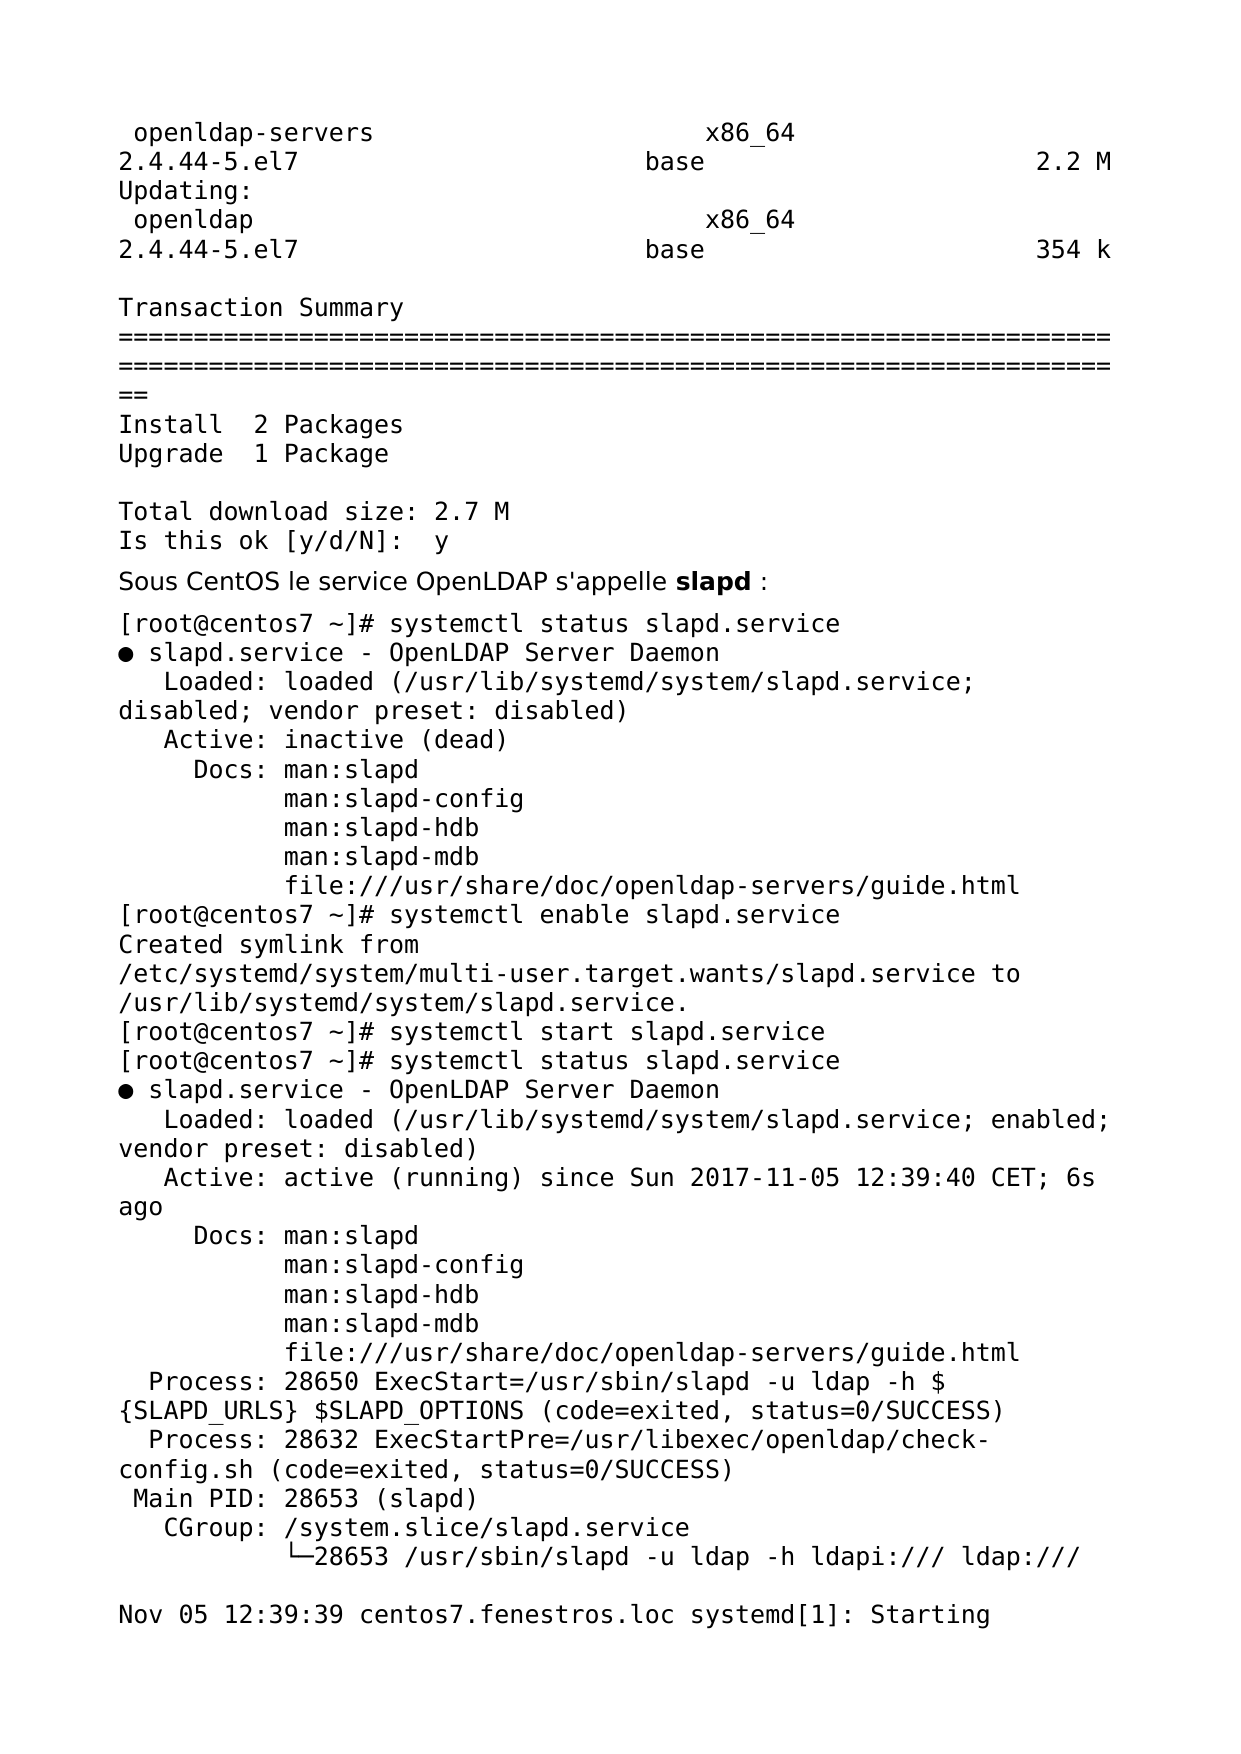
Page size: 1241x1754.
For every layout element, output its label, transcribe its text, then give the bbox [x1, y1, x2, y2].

text Sous CentOS le service OpenLDAP s'appelle slapd : [118, 567, 1122, 597]
text openldap-servers x86_64 2.4.44-5.el7 base 2.2 M Updating: openldap x86_64 2.4.44-5.el7 base 354 k Transaction Summary ====================================================================================================================================== Install 2 Packages Upgrade 1 Package Total download size: 2.7 M Is this ok [y/d/N]: y [118, 118, 1122, 556]
text [root@centos7 ~]# systemctl status slapd.service ● slapd.service - OpenLDAP Server Daemon Loaded: loaded (/usr/lib/systemd/system/slapd.service; disabled; vendor preset: disabled) Active: inactive (dead) Docs: man:slapd man:slapd-config man:slapd-hdb man:slapd-mdb file:///usr/share/doc/openldap-servers/guide.html [root@centos7 ~]# systemctl enable slapd.service Created symlink from /etc/systemd/system/multi-user.target.wants/slapd.service to /usr/lib/systemd/system/slapd.service. [root@centos7 ~]# systemctl start slapd.service [root@centos7 ~]# systemctl status slapd.service ● slapd.service - OpenLDAP Server Daemon Loaded: loaded (/usr/lib/systemd/system/slapd.service; enabled; vendor preset: disabled) Active: active (running) since Sun 2017-11-05 12:39:40 CET; 6s ago Docs: man:slapd man:slapd-config man:slapd-hdb man:slapd-mdb file:///usr/share/doc/openldap-servers/guide.html Process: 28650 ExecStart=/usr/sbin/slapd -u ldap -h ${SLAPD_URLS} $SLAPD_OPTIONS (code=exited, status=0/SUCCESS) Process: 28632 ExecStartPre=/usr/libexec/openldap/check-config.sh (code=exited, status=0/SUCCESS) Main PID: 28653 (slapd) CGroup: /system.slice/slapd.service └─28653 /usr/sbin/slapd -u ldap -h ldapi:/// ldap:/// Nov 05 12:39:39 centos7.fenestros.loc systemd[1]: Starting [118, 609, 1122, 1630]
